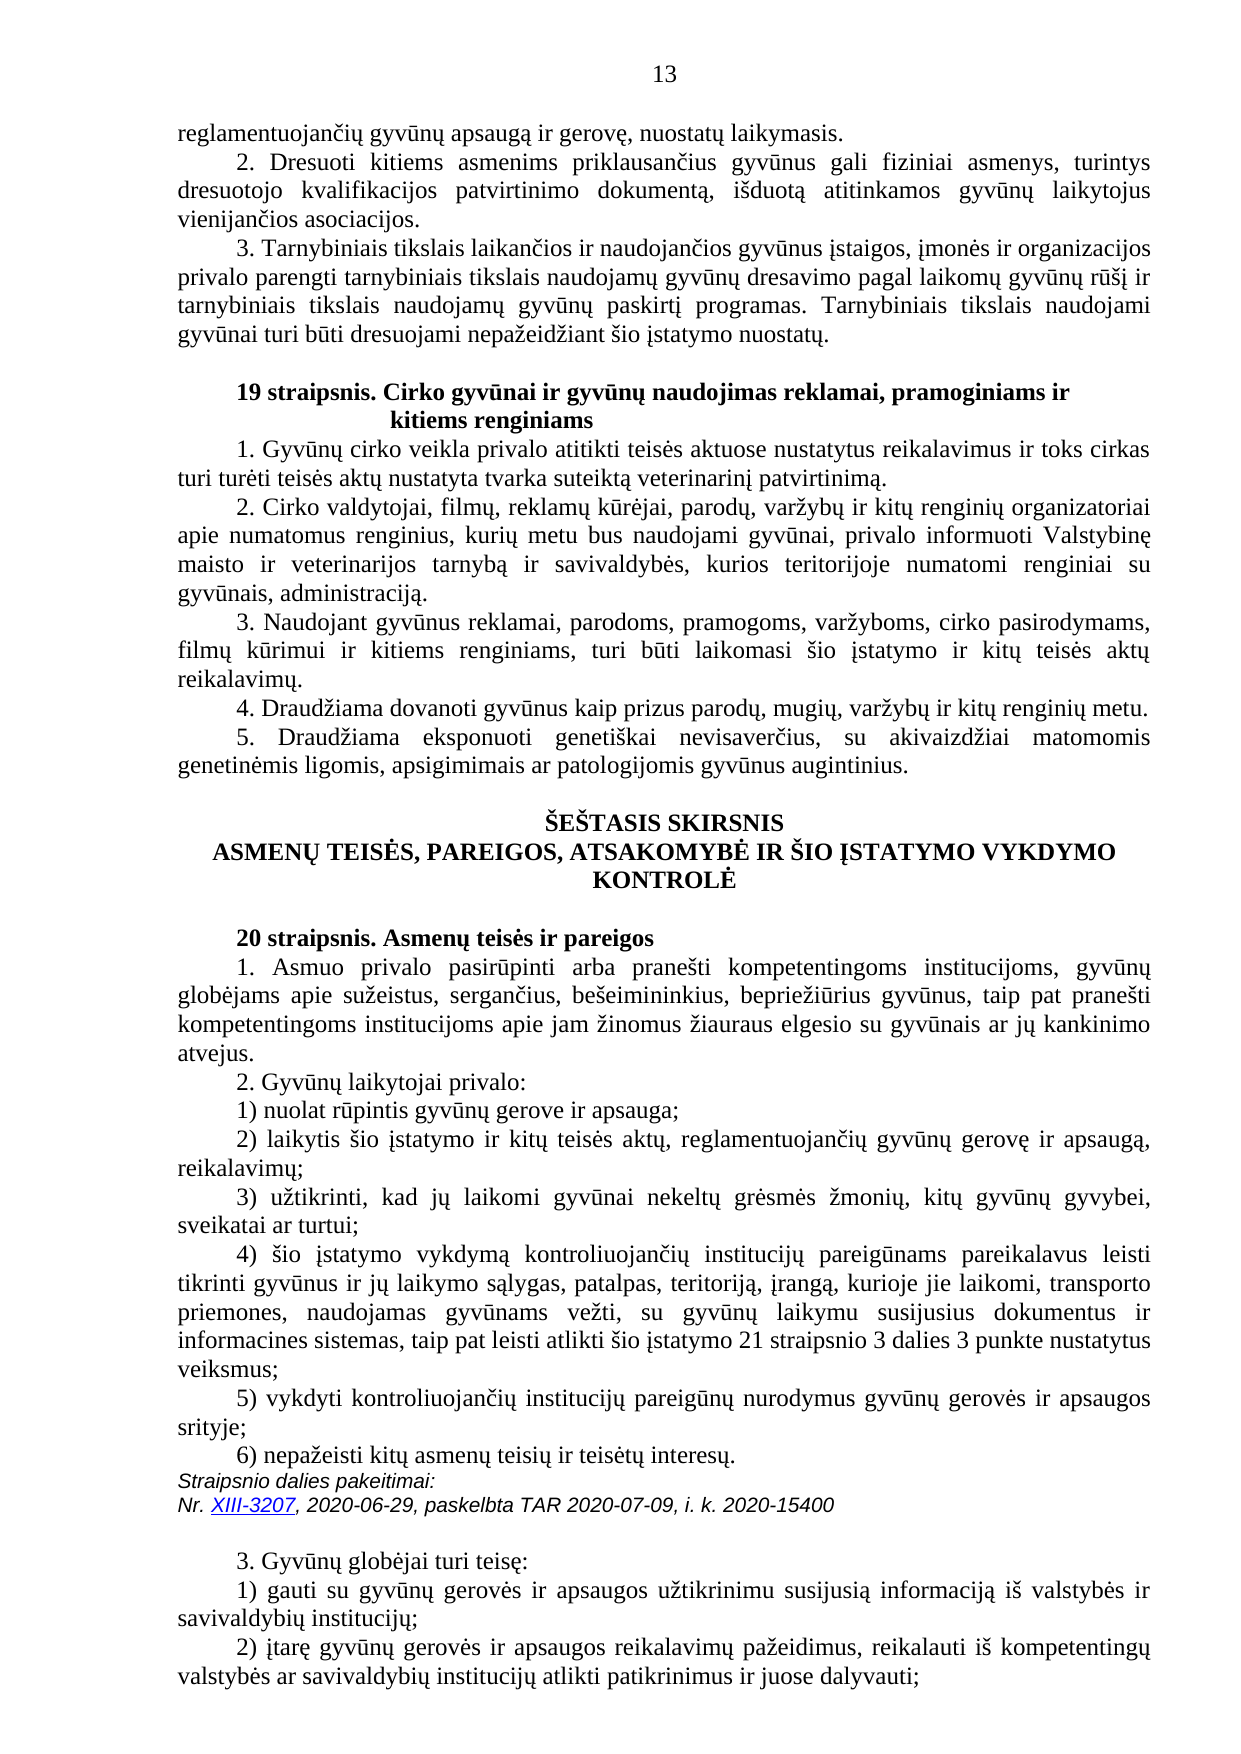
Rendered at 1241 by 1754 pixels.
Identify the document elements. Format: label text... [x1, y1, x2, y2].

text 1. Asmuo privalo pasirūpinti arba pranešti kompetentingoms institucijoms, gyvūnų globėjams apie sužeistus, sergančius, bešeimininkius, bepriežiūrius gyvūnus, taip pat pranešti kompetentingoms institucijoms apie jam žinomus žiauraus elgesio su gyvūnais ar jų kankinimo atvejus. [177, 952, 1152, 1067]
text 3) užtikrinti, kad jų laikomi gyvūnai nekeltų grėsmės žmonių, kitų gyvūnų gyvybei, sveikatai ar turtui; [177, 1182, 1152, 1239]
text 4. Draudžiama dovanoti gyvūnus kaip prizus parodų, mugių, varžybų ir kitų renginių metu. [177, 693, 1152, 722]
text ŠEŠTASIS SKIRSNIS [177, 808, 1152, 837]
text 2. Dresuoti kitiems asmenims priklausančius gyvūnus gali fiziniai asmenys, turintys dresuotojo kvalifikacijos patvirtinimo dokumentą, išduotą atitinkamos gyvūnų laikytojus vienijančios asociacijos. [177, 147, 1152, 233]
text 2. Cirko valdytojai, filmų, reklamų kūrėjai, parodų, varžybų ir kitų renginių organizatoriai apie numatomus renginius, kurių metu bus naudojami gyvūnai, privalo informuoti Valstybinę maisto ir veterinarijos tarnybą ir savivaldybės, kurios teritorijoje numatomi renginiai su gyvūnais, administraciją. [177, 492, 1152, 607]
text 5. Draudžiama eksponuoti genetiškai nevisaverčius, su akivaizdžiai matomomis genetinėmis ligomis, apsigimimais ar patologijomis gyvūnus augintinius. [177, 722, 1152, 779]
text 3. Tarnybiniais tikslais laikančios ir naudojančios gyvūnus įstaigos, įmonės ir organizacijos privalo parengti tarnybiniais tikslais naudojamų gyvūnų dresavimo pagal laikomų gyvūnų rūšį ir tarnybiniais tikslais naudojamų gyvūnų paskirtį programas. Tarnybiniais tikslais naudojami gyvūnai turi būti dresuojami nepažeidžiant šio įstatymo nuostatų. [177, 233, 1152, 348]
text reglamentuojančių gyvūnų apsaugą ir gerovę, nuostatų laikymasis. [177, 118, 1152, 147]
text ASMENŲ TEISĖS, PAREIGOS, ATSAKOMYBĖ IR ŠIO ĮSTATYMO VYKDYMO KONTROLĖ [177, 837, 1152, 894]
text 1) nuolat rūpintis gyvūnų gerove ir apsauga; [177, 1096, 1152, 1124]
text 2) laikytis šio įstatymo ir kitų teisės aktų, reglamentuojančių gyvūnų gerovę ir apsaugą, reikalavimų; [177, 1124, 1152, 1182]
text 4) šio įstatymo vykdymą kontroliuojančių institucijų pareigūnams pareikalavus leisti tikrinti gyvūnus ir jų laikymo sąlygas, patalpas, teritoriją, įrangą, kurioje jie laikomi, transporto priemones, naudojamas gyvūnams vežti, su gyvūnų laikymu susijusius dokumentus ir informacines sistemas, taip pat leisti atlikti šio įstatymo 21 straipsnio 3 dalies 3 punkte nustatytus veiksmus; [177, 1239, 1152, 1383]
text 5) vykdyti kontroliuojančių institucijų pareigūnų nurodymus gyvūnų gerovės ir apsaugos srityje; [177, 1383, 1152, 1441]
text 2. Gyvūnų laikytojai privalo: [177, 1067, 1152, 1096]
text 6) nepažeisti kitų asmenų teisių ir teisėtų interesų. [177, 1441, 1152, 1469]
text 3. Naudojant gyvūnus reklamai, parodoms, pramogoms, varžyboms, cirko pasirodymams, filmų kūrimui ir kitiems renginiams, turi būti laikomasi šio įstatymo ir kitų teisės aktų reikalavimų. [177, 607, 1152, 693]
text 1) gauti su gyvūnų gerovės ir apsaugos užtikrinimu susijusią informaciją iš valstybės ir savivaldybių institucijų; [177, 1575, 1152, 1632]
text 19 straipsnis. Cirko gyvūnai ir gyvūnų naudojimas reklamai, pramoginiams ir kitiems renginiams [236, 377, 1152, 434]
text Straipsnio dalies pakeitimai: [177, 1469, 1152, 1493]
text 1. Gyvūnų cirko veikla privalo atitikti teisės aktuose nustatytus reikalavimus ir toks cirkas turi turėti teisės aktų nustatyta tvarka suteiktą veterinarinį patvirtinimą. [177, 434, 1152, 492]
text 20 straipsnis. Asmenų teisės ir pareigos [177, 923, 1152, 952]
text 3. Gyvūnų globėjai turi teisę: [177, 1546, 1152, 1575]
text 2) įtarę gyvūnų gerovės ir apsaugos reikalavimų pažeidimus, reikalauti iš kompetentingų valstybės ar savivaldybių institucijų atlikti patikrinimus ir juose dalyvauti; [177, 1632, 1152, 1690]
text Nr. XIII-3207, 2020-06-29, paskelbta TAR 2020-07-09, i. k. 2020-15400 [177, 1493, 1152, 1517]
